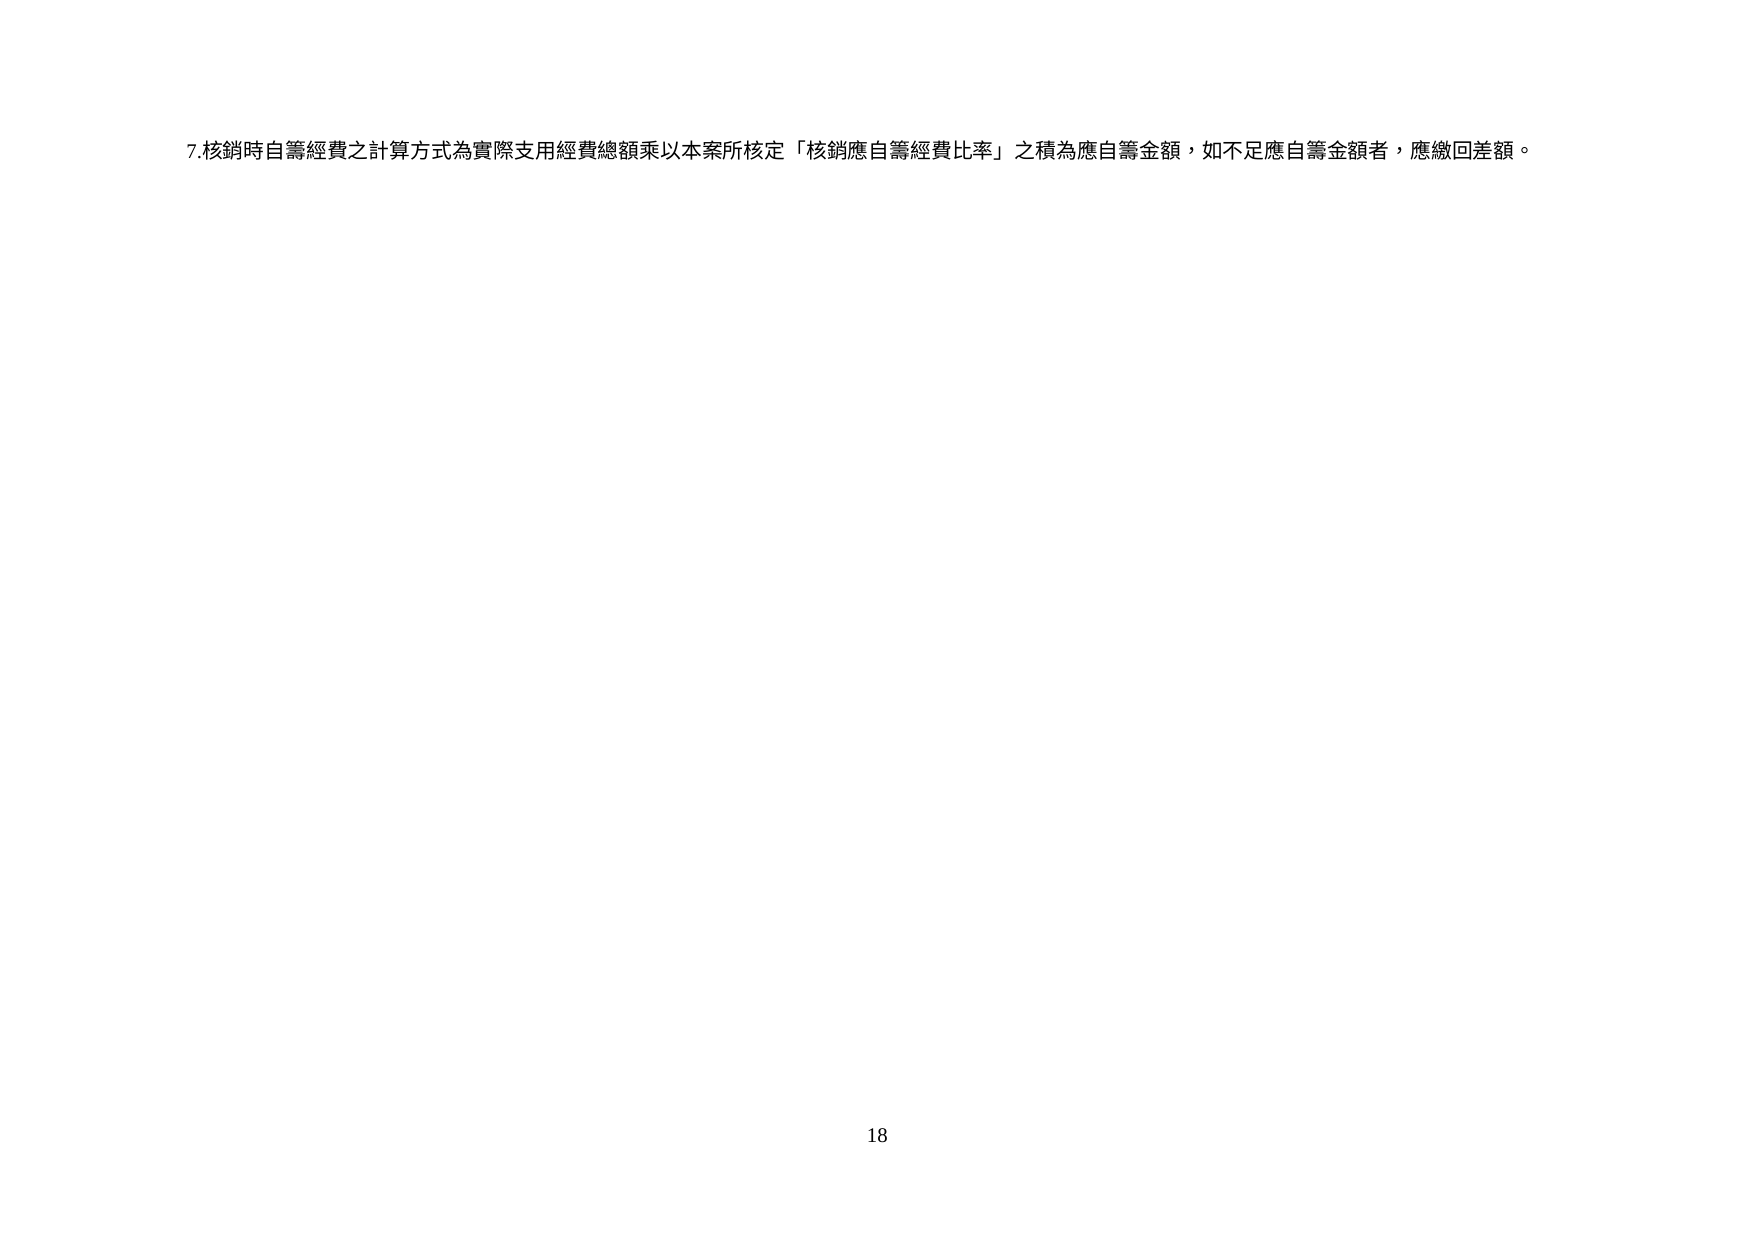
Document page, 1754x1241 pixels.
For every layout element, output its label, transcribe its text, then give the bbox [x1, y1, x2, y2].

text 7.核銷時自籌經費之計算方式為實際支用經費總額乘以本案所核定「核銷應自籌經費比率」之積為應自籌金額，如不足應自籌金額者，應繳回差額。 [155, 131, 1599, 168]
